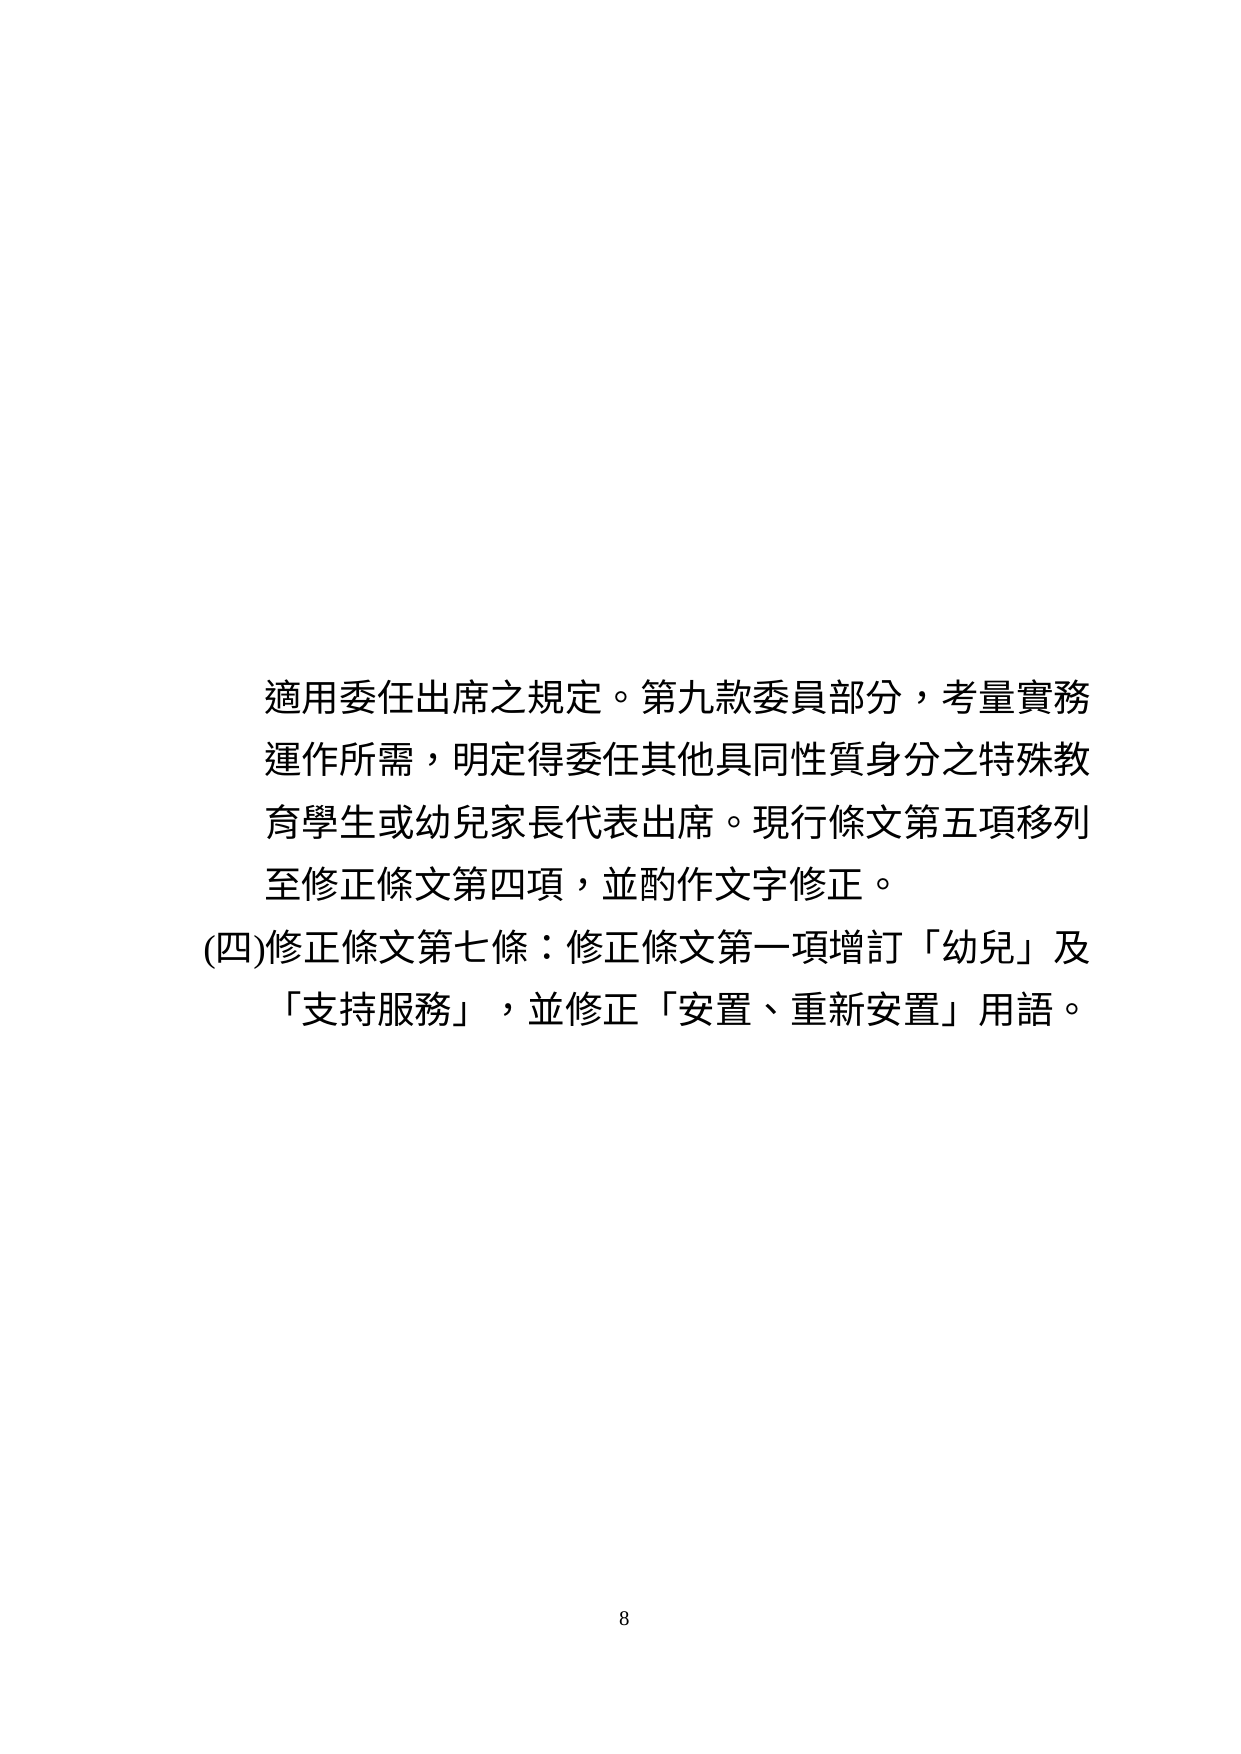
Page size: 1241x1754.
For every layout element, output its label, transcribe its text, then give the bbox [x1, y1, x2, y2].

text (四)修正條文第七條：修正條文第一項增訂「幼兒」及「支持服務」，並修正「安置、重新安置」用語。 [203, 903, 1092, 1028]
text (三)修正條文第五條：現行條文第一項及第二項合併為修正條文第一項規定。現行條文第四項與現行條文第七條第三項合併移列至修正條文第二項，並參酌本府類似規定體例，修正委員不克出席會議得委任及不得委任之內容。修正條文第三條第一項第五款、第六款及第十款委員係以個人身分聘任，爰明定不適用委任出席之規定。第九款委員部分，考量實務運作所需，明定得委任其他具同性質身分之特殊教育學生或幼兒家長代表出席。現行條文第五項移列至修正條文第四項，並酌作文字修正。 [203, 653, 1092, 903]
